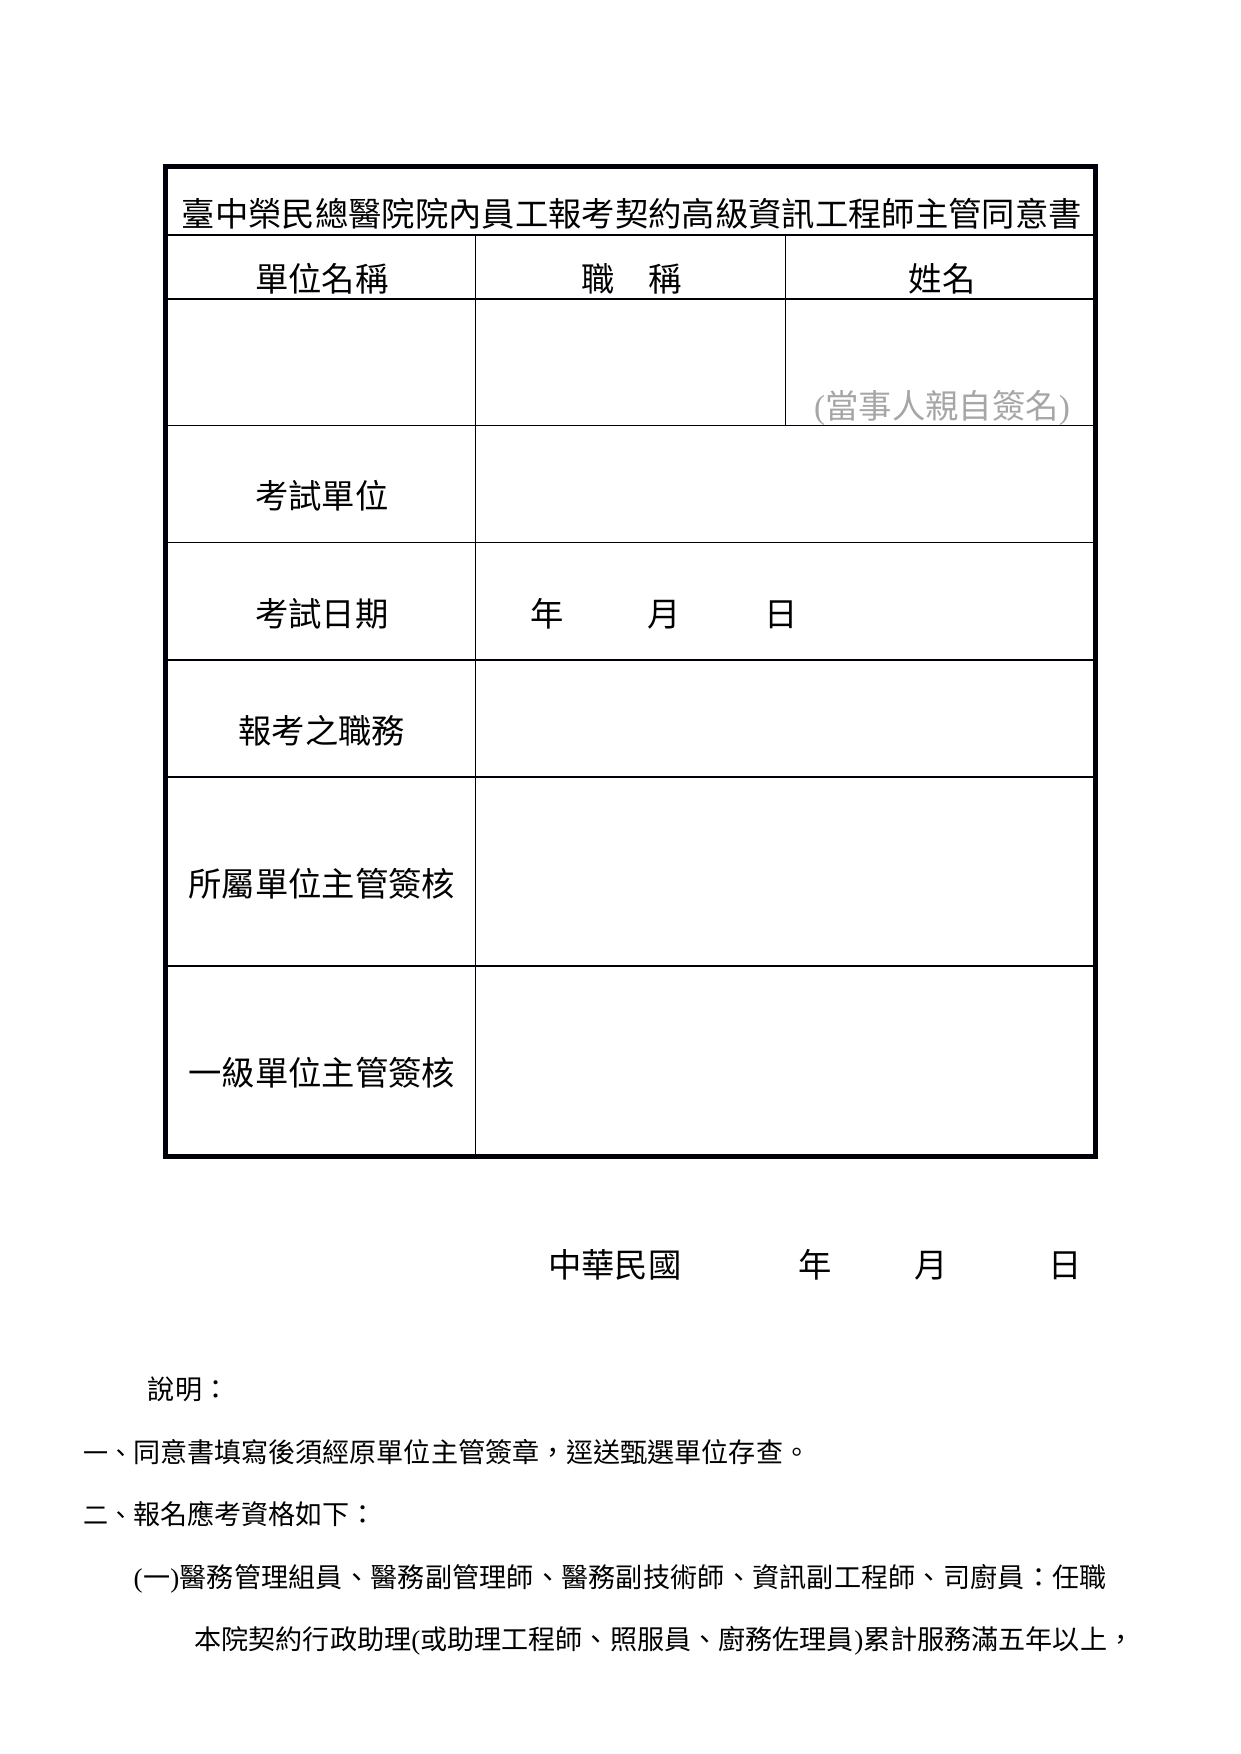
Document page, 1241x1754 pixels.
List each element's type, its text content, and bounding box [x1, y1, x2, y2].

table_header 臺中榮民總醫院院內員工報考契約高級資訊工程師主管同意書 [168, 169, 1093, 234]
table_cell [476, 661, 1093, 776]
table_cell 單位名稱 [168, 236, 475, 298]
table_cell 考試單位 [168, 426, 475, 542]
table_cell (當事人親自簽名) [786, 300, 1093, 425]
table_cell [476, 300, 785, 425]
text (一)醫務管理組員、醫務副管理師、醫務副技術師、資訊副工程師、司廚員：任職本院契約行政助理(或助理工程師、照服員、廚務佐理員)累計服務滿五年以上，始符合報名各該職類甄選。 [127, 1534, 1107, 1659]
table_cell [476, 967, 1093, 1154]
table_cell 職 稱 [476, 236, 785, 298]
table_cell 年 月 日 [476, 543, 1093, 659]
table_cell [476, 426, 1093, 542]
table_cell [168, 300, 475, 425]
list 報名應考資格如下： [59, 1471, 1206, 1534]
table_cell 考試日期 [168, 543, 475, 659]
table_cell 姓名 [786, 236, 1093, 298]
text 中華民國 年 月 日 [59, 1221, 1081, 1284]
table_cell [476, 778, 1093, 965]
table_cell 報考之職務 [168, 661, 475, 776]
list 同意書填寫後須經原單位主管簽章，逕送甄選單位存查。 [59, 1409, 1206, 1471]
table_cell 所屬單位主管簽核 [168, 778, 475, 965]
text 說明： [148, 1346, 1181, 1409]
table_cell 一級單位主管簽核 [168, 967, 475, 1154]
